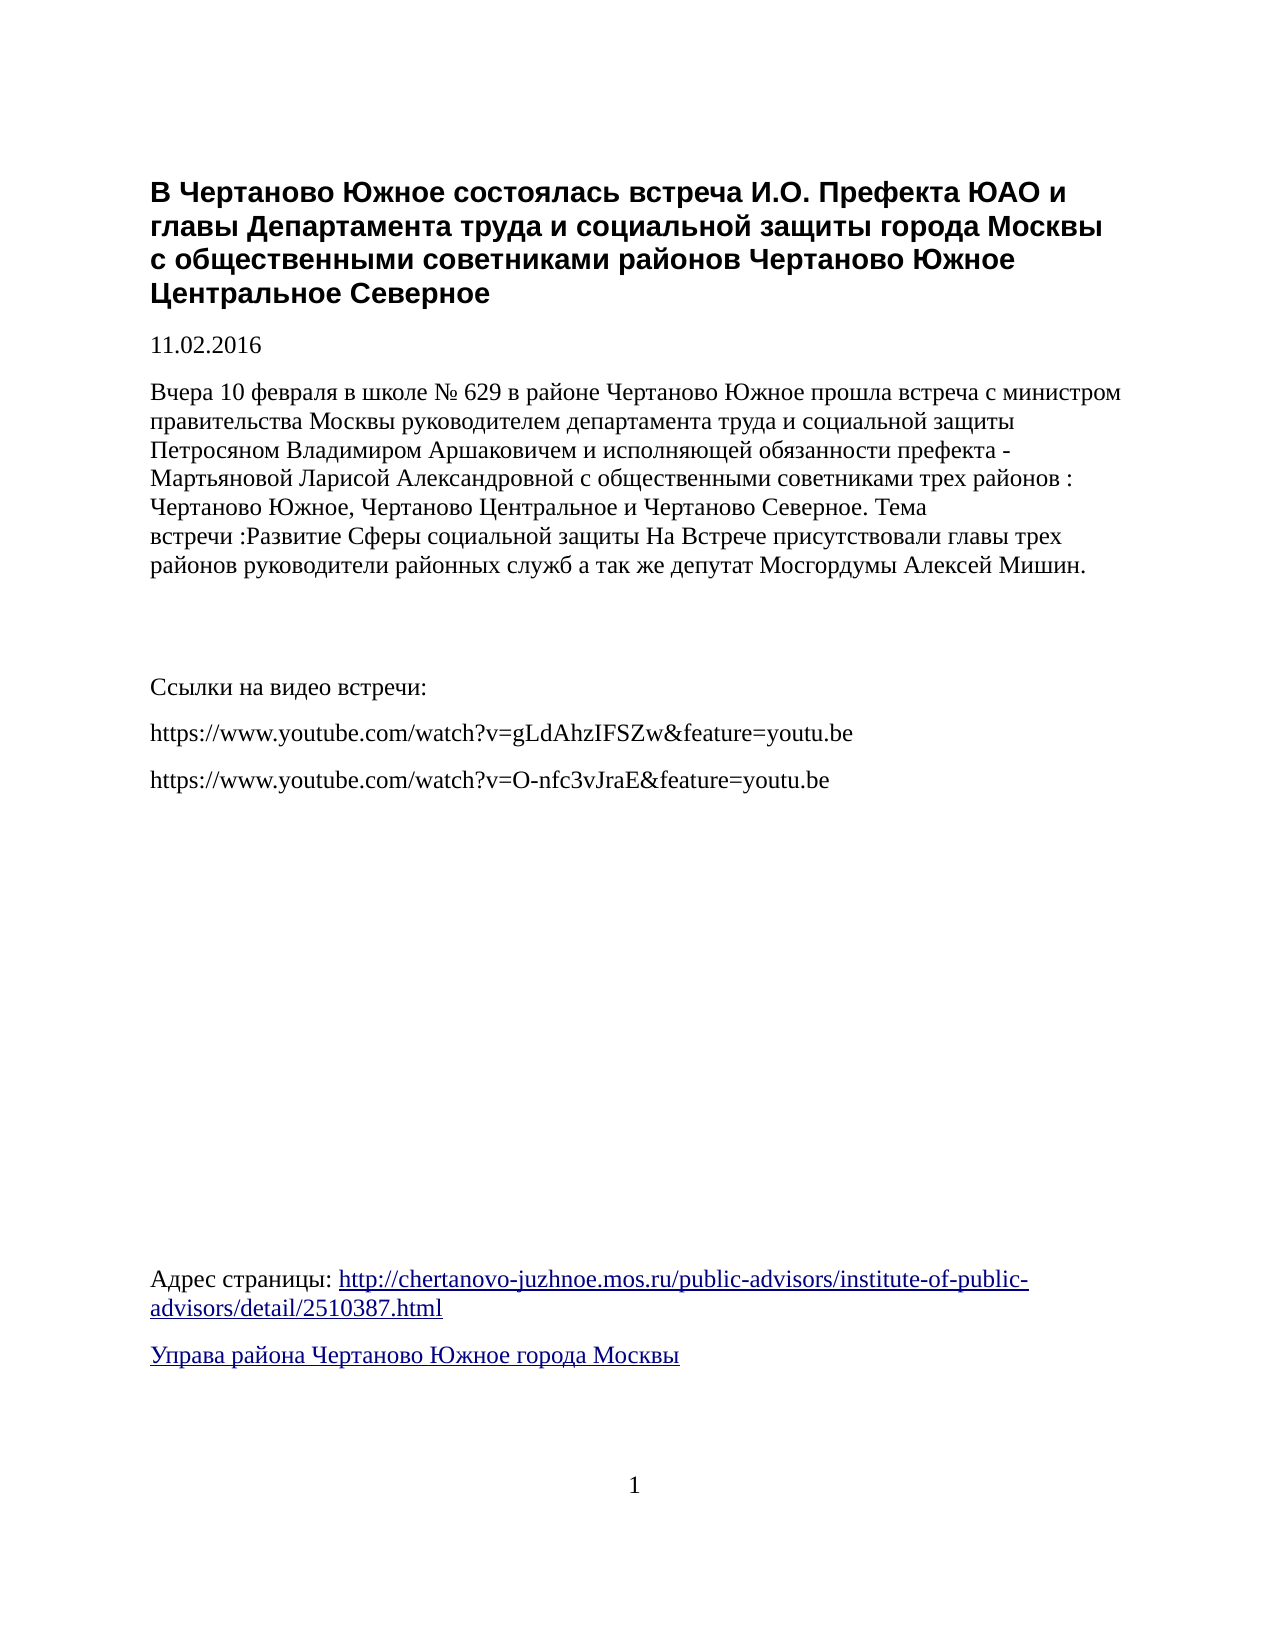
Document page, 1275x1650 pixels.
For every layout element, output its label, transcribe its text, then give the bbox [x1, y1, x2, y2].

text 11.02.2016 [150, 331, 1125, 359]
text https://www.youtube.com/watch?v=O-nfc3vJraE&feature=youtu.be [150, 765, 1125, 794]
text Вчера 10 февраля в школе № 629 в районе Чертаново Южное прошла встреча с министром правительства Москвы руководителем департамента труда и социальной защиты Петросяном Владимиром Аршаковичем и исполняющей обязанности префекта - Мартьяновой Ларисой Александровной с общественными советниками трех районов : Чертаново Южное, Чертаново Центральное и Чертаново Северное. Тема встречи :Развитие Сферы социальной защиты На Встрече присутствовали главы трех районов руководители районных служб а так же депутат Мосгордумы Алексей Мишин. [150, 377, 1125, 578]
text Управа района Чертаново Южное города Москвы [150, 1340, 1125, 1368]
text Адрес страницы: http://chertanovo-juzhnoe.mos.ru/public-advisors/institute-of-public-advisors/detail/2510387.html [150, 1264, 1125, 1322]
subtitle В Чертаново Южное состоялась встреча И.О. Префекта ЮАО и главы Департамента труда и социальной защиты города Москвы с общественными советниками районов Чертаново Южное Центральное Северное [150, 175, 1125, 309]
text Ссылки на видео встречи: [150, 672, 1125, 701]
text https://www.youtube.com/watch?v=gLdAhzIFSZw&feature=youtu.be [150, 718, 1125, 747]
